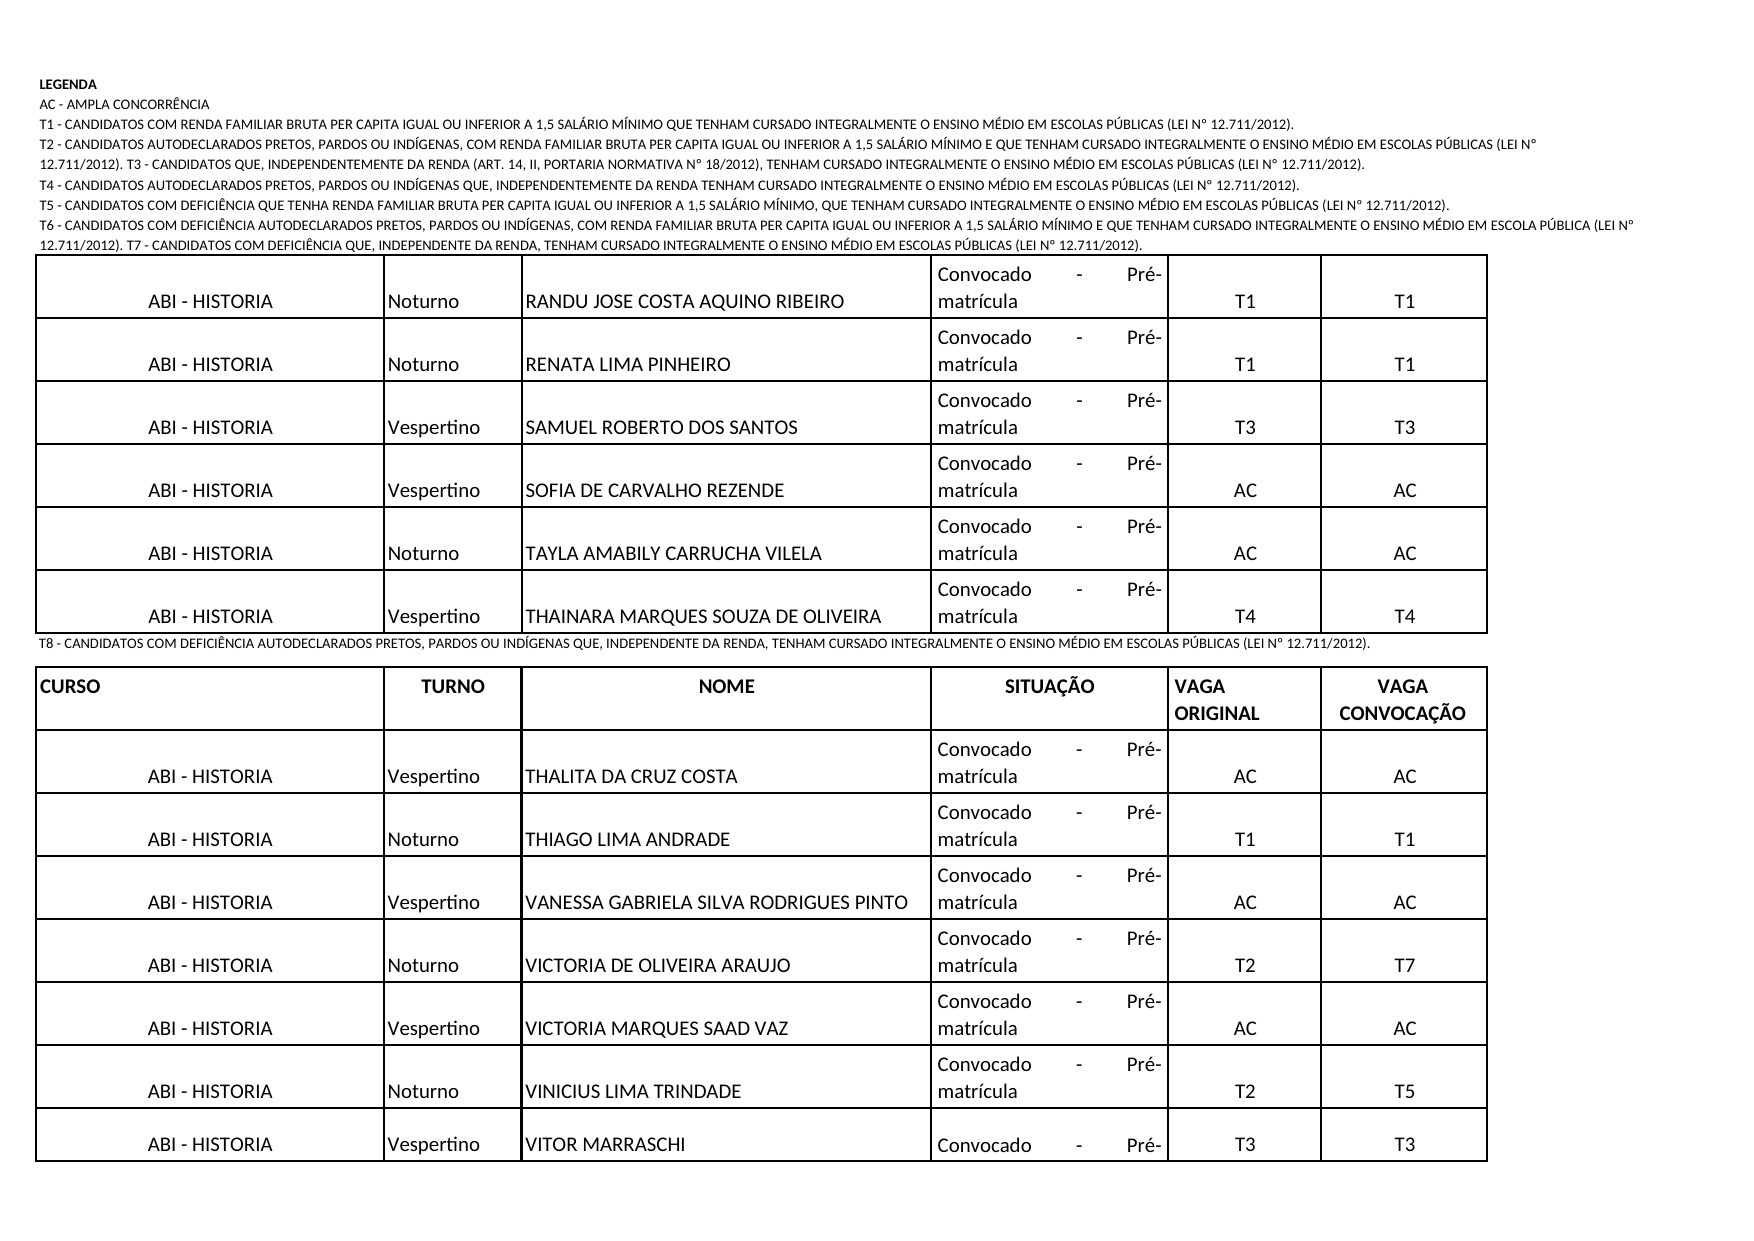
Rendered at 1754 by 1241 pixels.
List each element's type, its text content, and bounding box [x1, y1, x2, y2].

table_cell [37, 319, 148, 380]
table_cell Convocado - Pré-matrícula [932, 445, 1167, 506]
table_cell T1 [1322, 794, 1486, 855]
table_cell Vespertino [385, 731, 520, 792]
table_cell T4 [1169, 571, 1320, 632]
table_cell VICTORIA MARQUES SAAD VAZ [523, 983, 930, 1044]
table_cell AC [1322, 508, 1486, 569]
table_cell Vespertino [385, 983, 520, 1044]
table_cell THALITA DA CRUZ COSTA [523, 731, 930, 792]
table_cell Noturno [385, 319, 521, 380]
table_cell Convocado - Pré-matrícula [932, 571, 1167, 632]
table_cell T1 [1169, 256, 1320, 317]
table_cell [37, 256, 148, 317]
table_cell ABI - HISTORIA [148, 508, 383, 569]
table_header VAGA ORIGINAL [1169, 668, 1320, 729]
table_cell Noturno [385, 1046, 520, 1107]
table_header VAGA CONVOCAÇÃO [1322, 668, 1486, 729]
table_cell Noturno [385, 920, 520, 981]
table_cell Convocado - Pré-matrícula [932, 319, 1167, 380]
table_cell Noturno [385, 508, 521, 569]
table_cell Vespertino [385, 445, 521, 506]
table_cell ABI - HISTORIA [148, 571, 383, 632]
table_cell Convocado - Pré-matrícula [932, 508, 1167, 569]
table_cell AC [1322, 983, 1486, 1044]
table_cell SAMUEL ROBERTO DOS SANTOS [523, 382, 930, 443]
table_cell Convocado - Pré- [932, 1109, 1167, 1160]
table_header TURNO [385, 668, 520, 729]
table_cell ABI - HISTORIA [148, 256, 383, 317]
table_cell AC [1322, 731, 1486, 792]
table_cell Noturno [385, 256, 521, 317]
table_cell T1 [1322, 256, 1486, 317]
table_cell AC [1169, 983, 1320, 1044]
table_cell T3 [1169, 382, 1320, 443]
table_cell Convocado - Pré-matrícula [932, 983, 1167, 1044]
table_cell Vespertino [385, 382, 521, 443]
table_cell T3 [1322, 1109, 1486, 1160]
table_cell ABI - HISTORIA [37, 920, 383, 981]
table_cell [37, 445, 148, 506]
table_cell RENATA LIMA PINHEIRO [523, 319, 930, 380]
table_cell ABI - HISTORIA [148, 319, 383, 380]
table_cell AC [1169, 445, 1320, 506]
table_cell Vespertino [385, 1109, 520, 1160]
table_cell Vespertino [385, 857, 520, 918]
table_cell ABI - HISTORIA [148, 382, 383, 443]
table_cell Convocado - Pré-matrícula [932, 731, 1167, 792]
table_cell T4 [1322, 571, 1486, 632]
table_cell TAYLA AMABILY CARRUCHA VILELA [523, 508, 930, 569]
table_cell Convocado - Pré-matrícula [932, 857, 1167, 918]
table_cell VINICIUS LIMA TRINDADE [523, 1046, 930, 1107]
table_cell THAINARA MARQUES SOUZA DE OLIVEIRA [523, 571, 930, 632]
table_cell VITOR MARRASCHI [523, 1109, 930, 1160]
table_header SITUAÇÃO [932, 668, 1167, 729]
table_cell SOFIA DE CARVALHO REZENDE [523, 445, 930, 506]
table_cell T7 [1322, 920, 1486, 981]
table_cell Convocado - Pré-matrícula [932, 794, 1167, 855]
table_cell Convocado - Pré-matrícula [932, 920, 1167, 981]
table_cell AC [1169, 731, 1320, 792]
table_cell T1 [1169, 794, 1320, 855]
text T8 - CANDIDATOS COM DEFICIÊNCIA AUTODECLARADOS PRETOS, PARDOS OU INDÍGENAS QUE, INDEPENDENTE DA RENDA, TENHAM CURSADO INTEGRALMENTE O ENSINO MÉDIO EM ESCOLAS PÚBLICAS (LEI Nº 12.711/2012). [39, 634, 1688, 652]
table_cell T2 [1169, 920, 1320, 981]
table_cell RANDU JOSE COSTA AQUINO RIBEIRO [523, 256, 930, 317]
table_cell [37, 382, 148, 443]
table_cell AC [1169, 508, 1320, 569]
table_cell AC [1322, 445, 1486, 506]
table_cell T1 [1322, 319, 1486, 380]
table_cell Vespertino [385, 571, 521, 632]
table_cell VICTORIA DE OLIVEIRA ARAUJO [523, 920, 930, 981]
table_cell ABI - HISTORIA [37, 983, 383, 1044]
table_header NOME [523, 668, 930, 729]
table_cell ABI - HISTORIA [37, 1046, 383, 1107]
table_cell ABI - HISTORIA [37, 731, 383, 792]
table_cell T1 [1169, 319, 1320, 380]
table_cell [37, 571, 148, 632]
table_cell Convocado - Pré-matrícula [932, 382, 1167, 443]
table_cell T3 [1322, 382, 1486, 443]
table_cell [37, 508, 148, 569]
table_cell Convocado - Pré-matrícula [932, 1046, 1167, 1107]
table_cell ABI - HISTORIA [37, 857, 383, 918]
table_cell T2 [1169, 1046, 1320, 1107]
table_cell ABI - HISTORIA [37, 794, 383, 855]
table_cell AC [1169, 857, 1320, 918]
table_cell ABI - HISTORIA [148, 445, 383, 506]
table_cell VANESSA GABRIELA SILVA RODRIGUES PINTO [523, 857, 930, 918]
table_cell Noturno [385, 794, 520, 855]
table_cell ABI - HISTORIA [37, 1109, 383, 1160]
table_header CURSO [37, 668, 383, 729]
table_cell THIAGO LIMA ANDRADE [523, 794, 930, 855]
table_cell T5 [1322, 1046, 1486, 1107]
table_cell AC [1322, 857, 1486, 918]
table_cell T3 [1169, 1109, 1320, 1160]
table_cell Convocado - Pré-matrícula [932, 256, 1167, 317]
